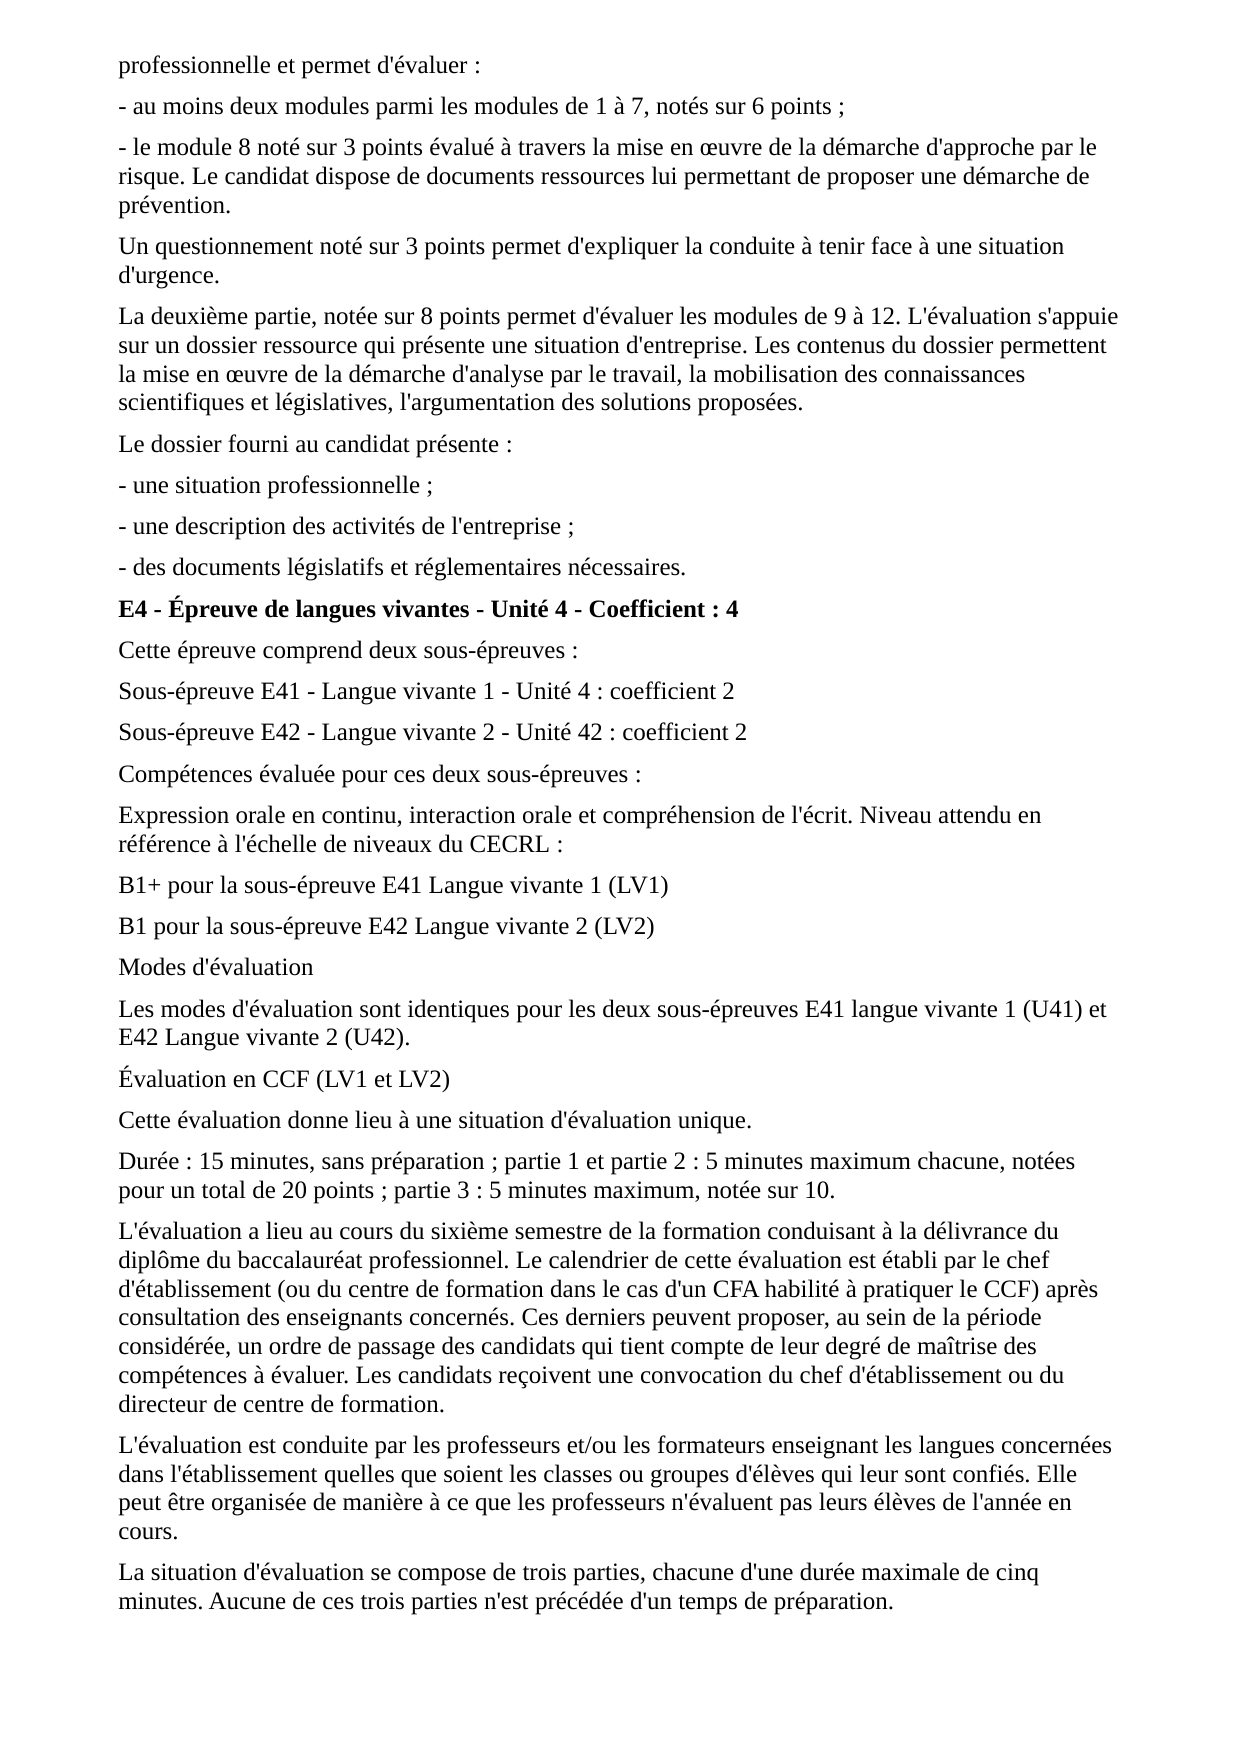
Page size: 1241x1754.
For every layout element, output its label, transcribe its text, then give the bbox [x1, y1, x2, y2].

text L'évaluation a lieu au cours du sixième semestre de la formation conduisant à la délivrance du diplôme du baccalauréat professionnel. Le calendrier de cette évaluation est établi par le chef d'établissement (ou du centre de formation dans le cas d'un CFA habilité à pratiquer le CCF) après consultation des enseignants concernés. Ces derniers peuvent proposer, au sein de la période considérée, un ordre de passage des candidats qui tient compte de leur degré de maîtrise des compétences à évaluer. Les candidats reçoivent une convocation du chef d'établissement ou du directeur de centre de formation. [118, 1216, 1122, 1417]
text Le dossier fourni au candidat présente : [118, 429, 1122, 457]
text - des documents législatifs et réglementaires nécessaires. [118, 552, 1122, 581]
text La deuxième partie, notée sur 8 points permet d'évaluer les modules de 9 à 12. L'évaluation s'appuie sur un dossier ressource qui présente une situation d'entreprise. Les contenus du dossier permettent la mise en œuvre de la démarche d'analyse par le travail, la mobilisation des connaissances scientifiques et législatives, l'argumentation des solutions proposées. [118, 301, 1122, 416]
text B1 pour la sous-épreuve E42 Langue vivante 2 (LV2) [118, 911, 1122, 940]
text Durée : 15 minutes, sans préparation ; partie 1 et partie 2 : 5 minutes maximum chacune, notées pour un total de 20 points ; partie 3 : 5 minutes maximum, notée sur 10. [118, 1146, 1122, 1204]
text E4 - Épreuve de langues vivantes - Unité 4 - Coefficient : 4 [118, 594, 1122, 622]
text Les modes d'évaluation sont identiques pour les deux sous-épreuves E41 langue vivante 1 (U41) et E42 Langue vivante 2 (U42). [118, 994, 1122, 1051]
text Un questionnement noté sur 3 points permet d'expliquer la conduite à tenir face à une situation d'urgence. [118, 231, 1122, 289]
text L'évaluation est conduite par les professeurs et/ou les formateurs enseignant les langues concernées dans l'établissement quelles que soient les classes ou groupes d'élèves qui leur sont confiés. Elle peut être organisée de manière à ce que les professeurs n'évaluent pas leurs élèves de l'année en cours. [118, 1430, 1122, 1545]
text Évaluation en CCF (LV1 et LV2) [118, 1064, 1122, 1092]
text - une description des activités de l'entreprise ; [118, 511, 1122, 540]
text Expression orale en continu, interaction orale et compréhension de l'écrit. Niveau attendu en référence à l'échelle de niveaux du CECRL : [118, 800, 1122, 857]
text - une situation professionnelle ; [118, 470, 1122, 499]
text Cette épreuve comprend deux sous-épreuves : [118, 635, 1122, 664]
text La situation d'évaluation se compose de trois parties, chacune d'une durée maximale de cinq minutes. Aucune de ces trois parties n'est précédée d'un temps de préparation. [118, 1557, 1122, 1615]
text - au moins deux modules parmi les modules de 1 à 7, notés sur 6 points ; [118, 91, 1122, 120]
text Compétences évaluée pour ces deux sous-épreuves : [118, 759, 1122, 787]
text Cette évaluation donne lieu à une situation d'évaluation unique. [118, 1105, 1122, 1134]
text Modes d'évaluation [118, 952, 1122, 981]
text - le module 8 noté sur 3 points évalué à travers la mise en œuvre de la démarche d'approche par le risque. Le candidat dispose de documents ressources lui permettant de proposer une démarche de prévention. [118, 132, 1122, 219]
text Sous-épreuve E41 - Langue vivante 1 - Unité 4 : coefficient 2 [118, 676, 1122, 705]
text professionnelle et permet d'évaluer : [118, 50, 1122, 79]
text Sous-épreuve E42 - Langue vivante 2 - Unité 42 : coefficient 2 [118, 717, 1122, 746]
text B1+ pour la sous-épreuve E41 Langue vivante 1 (LV1) [118, 870, 1122, 899]
